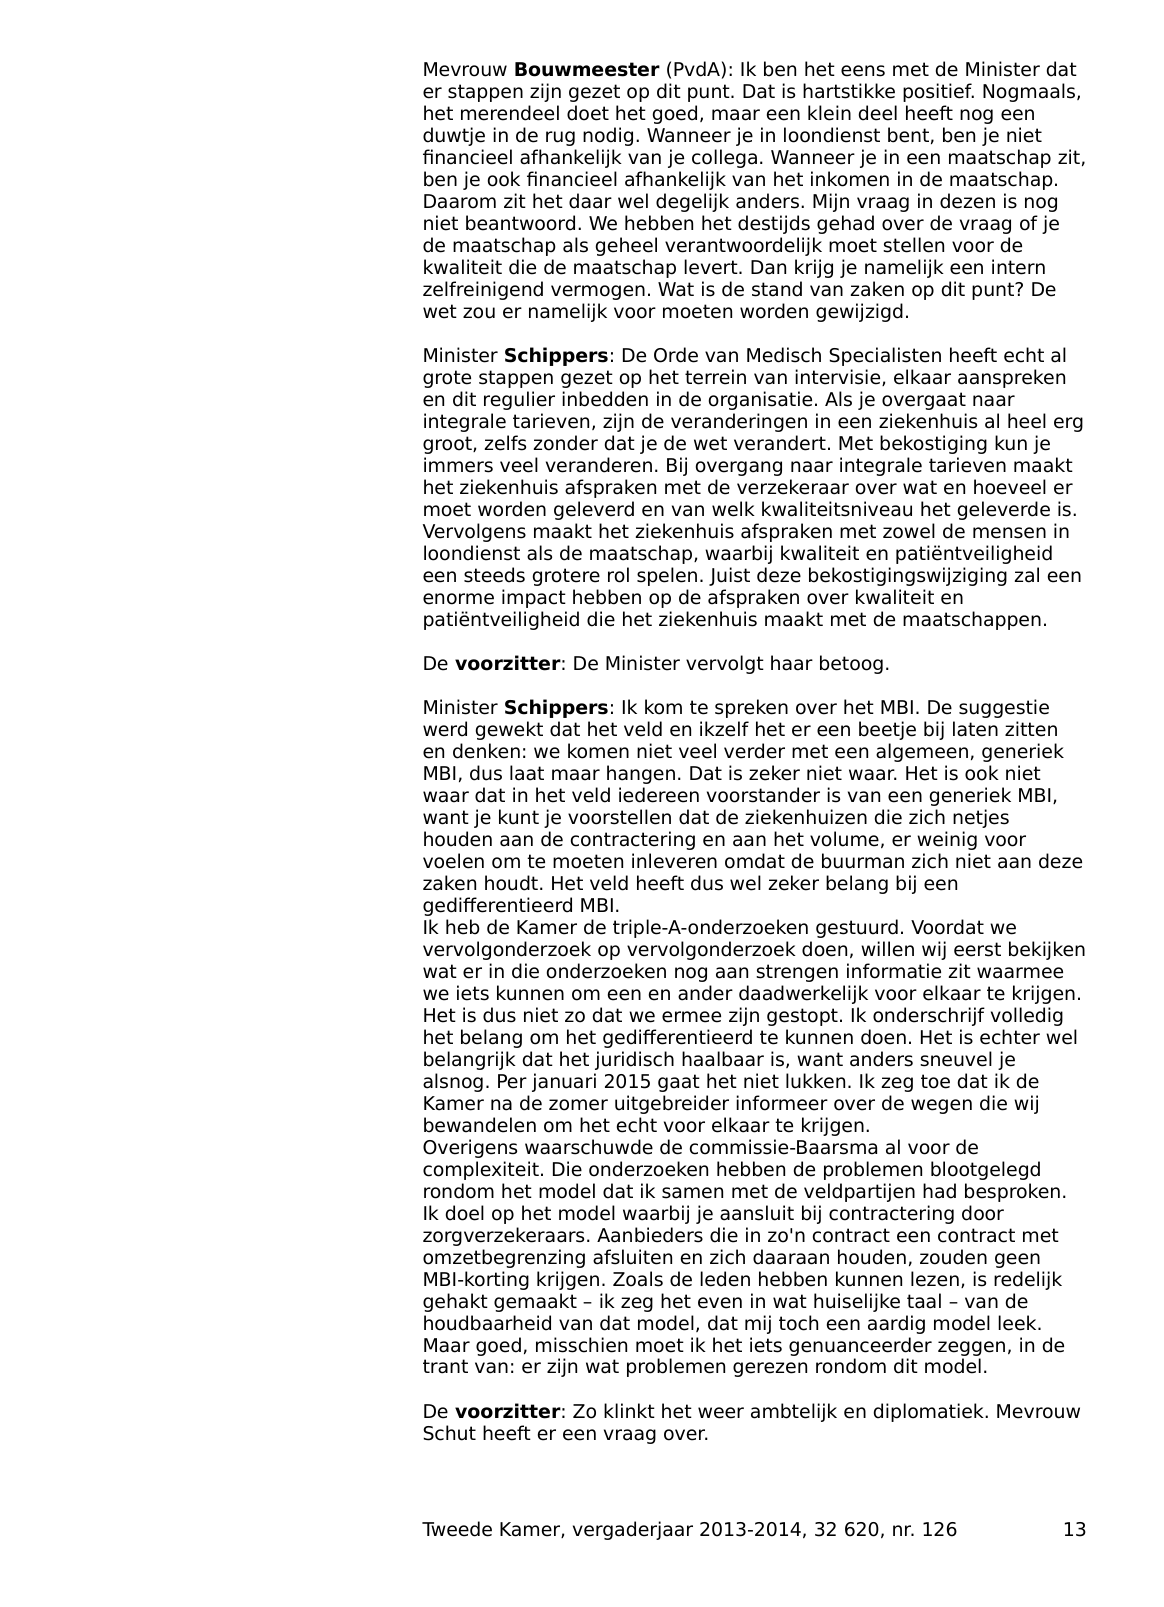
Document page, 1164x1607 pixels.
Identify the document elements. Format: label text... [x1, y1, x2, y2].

text De voorzitter: Zo klinkt het weer ambtelijk en diplomatiek. Mevrouw Schut heeft er een vraag over. [422, 1401, 1087, 1444]
text Overigens waarschuwde de commissie-Baarsma al voor de complexiteit. Die onderzoeken hebben de problemen blootgelegd rondom het model dat ik samen met de veldpartijen had besproken. Ik doel op het model waarbij je aansluit bij contractering door zorgverzekeraars. Aanbieders die in zo'n contract een contract met omzetbegrenzing afsluiten en zich daaraan houden, zouden geen MBI-korting krijgen. Zoals de leden hebben kunnen lezen, is redelijk gehakt gemaakt – ik zeg het even in wat huiselijke taal – van de houdbaarheid van dat model, dat mij toch een aardig model leek. Maar goed, misschien moet ik het iets genuanceerder zeggen, in de trant van: er zijn wat problemen gerezen rondom dit model. [422, 1137, 1087, 1378]
text Mevrouw Bouwmeester (PvdA): Ik ben het eens met de Minister dat er stappen zijn gezet op dit punt. Dat is hartstikke positief. Nogmaals, het merendeel doet het goed, maar een klein deel heeft nog een duwtje in de rug nodig. Wanneer je in loondienst bent, ben je niet financieel afhankelijk van je collega. Wanneer je in een maatschap zit, ben je ook financieel afhankelijk van het inkomen in de maatschap. Daarom zit het daar wel degelijk anders. Mijn vraag in dezen is nog niet beantwoord. We hebben het destijds gehad over de vraag of je de maatschap als geheel verantwoordelijk moet stellen voor de kwaliteit die de maatschap levert. Dan krijg je namelijk een intern zelfreinigend vermogen. Wat is de stand van zaken op dit punt? De wet zou er namelijk voor moeten worden gewijzigd. [422, 59, 1087, 323]
text Minister Schippers: De Orde van Medisch Specialisten heeft echt al grote stappen gezet op het terrein van intervisie, elkaar aanspreken en dit regulier inbedden in de organisatie. Als je overgaat naar integrale tarieven, zijn de veranderingen in een ziekenhuis al heel erg groot, zelfs zonder dat je de wet verandert. Met bekostiging kun je immers veel veranderen. Bij overgang naar integrale tarieven maakt het ziekenhuis afspraken met de verzekeraar over wat en hoeveel er moet worden geleverd en van welk kwaliteitsniveau het geleverde is. Vervolgens maakt het ziekenhuis afspraken met zowel de mensen in loondienst als de maatschap, waarbij kwaliteit en patiëntveiligheid een steeds grotere rol spelen. Juist deze bekostigingswijziging zal een enorme impact hebben op de afspraken over kwaliteit en patiëntveiligheid die het ziekenhuis maakt met de maatschappen. [422, 345, 1087, 631]
text Minister Schippers: Ik kom te spreken over het MBI. De suggestie werd gewekt dat het veld en ikzelf het er een beetje bij laten zitten en denken: we komen niet veel verder met een algemeen, generiek MBI, dus laat maar hangen. Dat is zeker niet waar. Het is ook niet waar dat in het veld iedereen voorstander is van een generiek MBI, want je kunt je voorstellen dat de ziekenhuizen die zich netjes houden aan de contractering en aan het volume, er weinig voor voelen om te moeten inleveren omdat de buurman zich niet aan deze zaken houdt. Het veld heeft dus wel zeker belang bij een gedifferentieerd MBI. [422, 697, 1087, 917]
text Ik heb de Kamer de triple-A-onderzoeken gestuurd. Voordat we vervolgonderzoek op vervolgonderzoek doen, willen wij eerst bekijken wat er in die onderzoeken nog aan strengen informatie zit waarmee we iets kunnen om een en ander daadwerkelijk voor elkaar te krijgen. Het is dus niet zo dat we ermee zijn gestopt. Ik onderschrijf volledig het belang om het gedifferentieerd te kunnen doen. Het is echter wel belangrijk dat het juridisch haalbaar is, want anders sneuvel je alsnog. Per januari 2015 gaat het niet lukken. Ik zeg toe dat ik de Kamer na de zomer uitgebreider informeer over de wegen die wij bewandelen om het echt voor elkaar te krijgen. [422, 917, 1087, 1137]
text De voorzitter: De Minister vervolgt haar betoog. [422, 653, 1087, 675]
